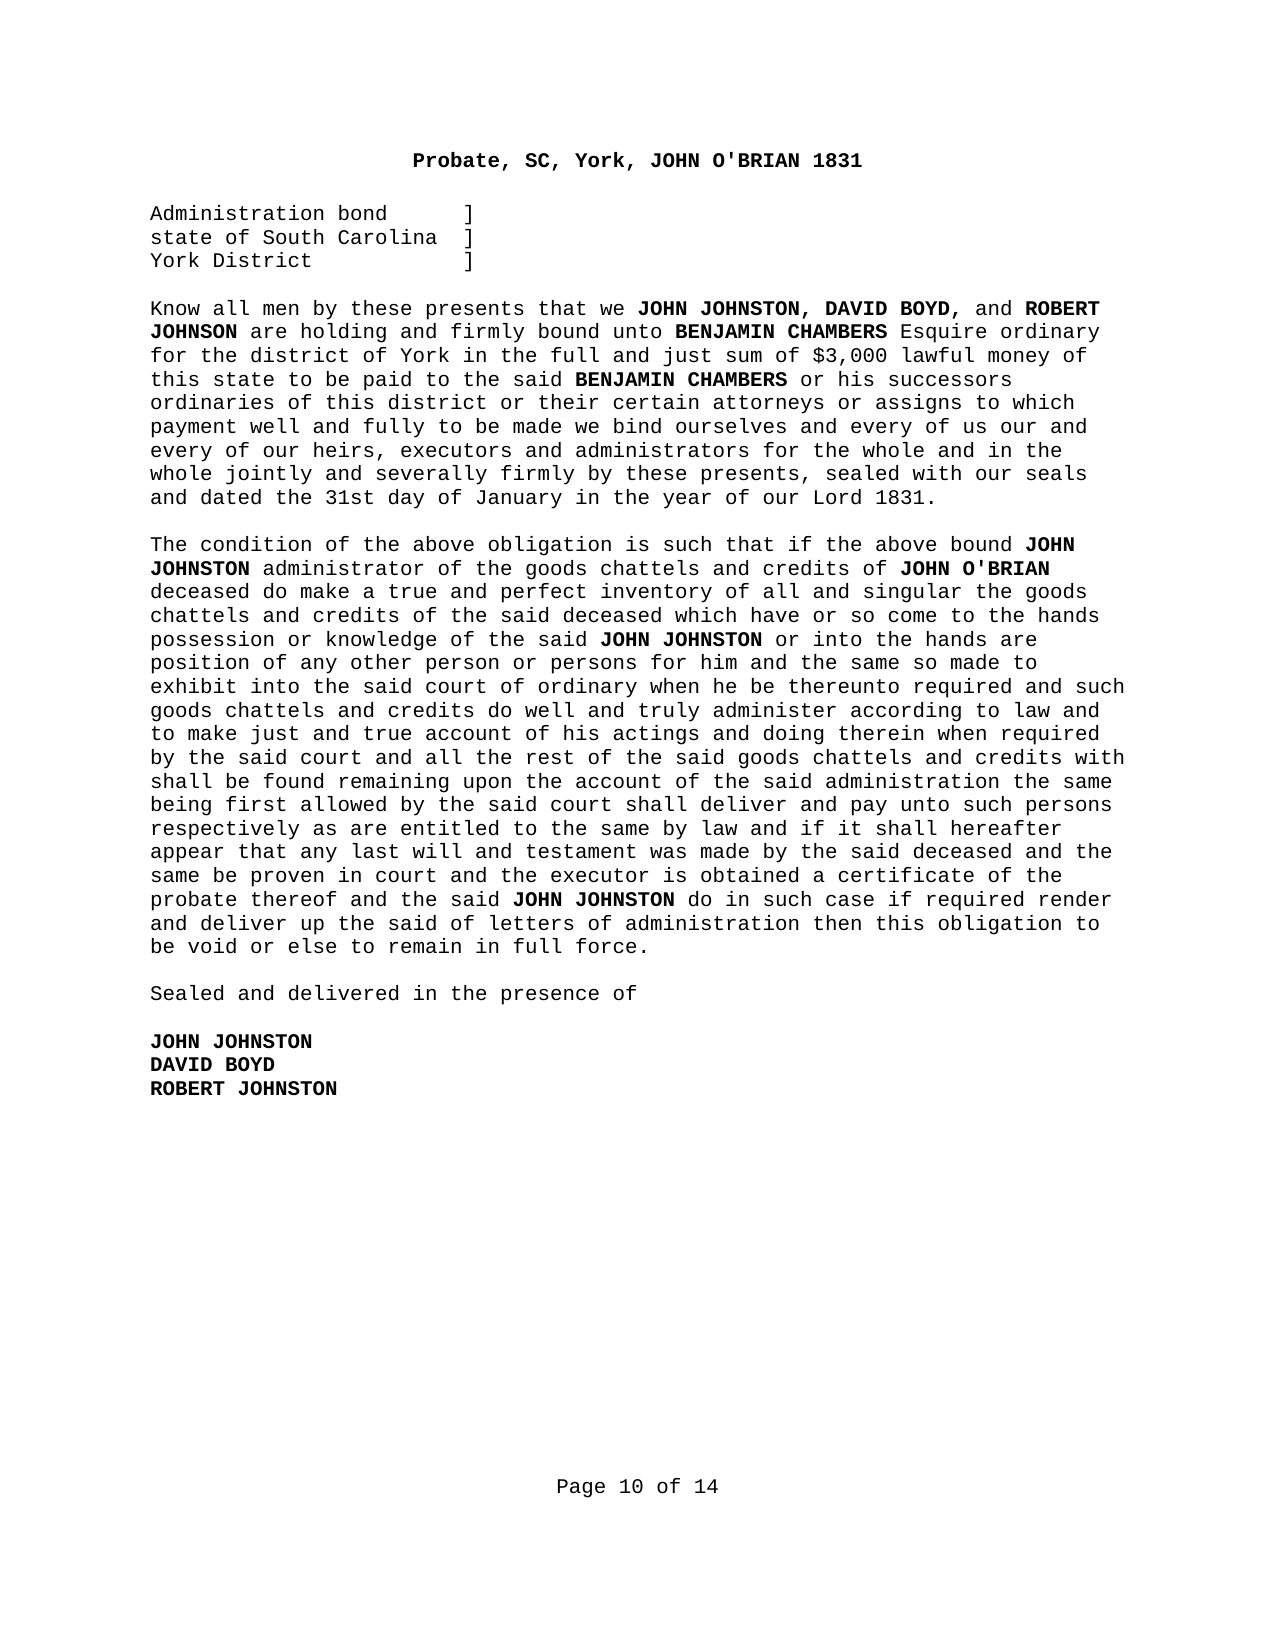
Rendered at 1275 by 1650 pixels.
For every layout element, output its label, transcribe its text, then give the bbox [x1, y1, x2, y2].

text Administration bond ] [150, 203, 1125, 227]
text Sealed and delivered in the presence of [150, 983, 1125, 1007]
text state of South Carolina ] [150, 227, 1125, 250]
text York District ] [150, 250, 1125, 274]
text Robert Johnston [150, 1078, 1125, 1102]
text The condition of the above obligation is such that if the above bound John Johnston administrator of the goods chattels and credits of John O'Brian deceased do make a true and perfect inventory of all and singular the goods chattels and credits of the said deceased which have or so come to the hands possession or knowledge of the said John Johnston or into the hands are position of any other person or persons for him and the same so made to exhibit into the said court of ordinary when he be thereunto required and such goods chattels and credits do well and truly administer according to law and to make just and true account of his actings and doing therein when required by the said court and all the rest of the said goods chattels and credits with shall be found remaining upon the account of the said administration the same being first allowed by the said court shall deliver and pay unto such persons respectively as are entitled to the same by law and if it shall hereafter appear that any last will and testament was made by the said deceased and the same be proven in court and the executor is obtained a certificate of the probate thereof and the said John Johnston do in such case if required render and deliver up the said of letters of administration then this obligation to be void or else to remain in full force. [150, 534, 1125, 960]
text Know all men by these presents that we John Johnston, David Boyd, and Robert Johnson are holding and firmly bound unto Benjamin chambers Esquire ordinary for the district of York in the full and just sum of $3,000 lawful money of this state to be paid to the said Benjamin chambers or his successors ordinaries of this district or their certain attorneys or assigns to which payment well and fully to be made we bind ourselves and every of us our and every of our heirs, executors and administrators for the whole and in the whole jointly and severally firmly by these presents, sealed with our seals and dated the 31st day of January in the year of our Lord 1831. [150, 298, 1125, 511]
text David Boyd [150, 1054, 1125, 1078]
text John Johnston [150, 1031, 1125, 1054]
